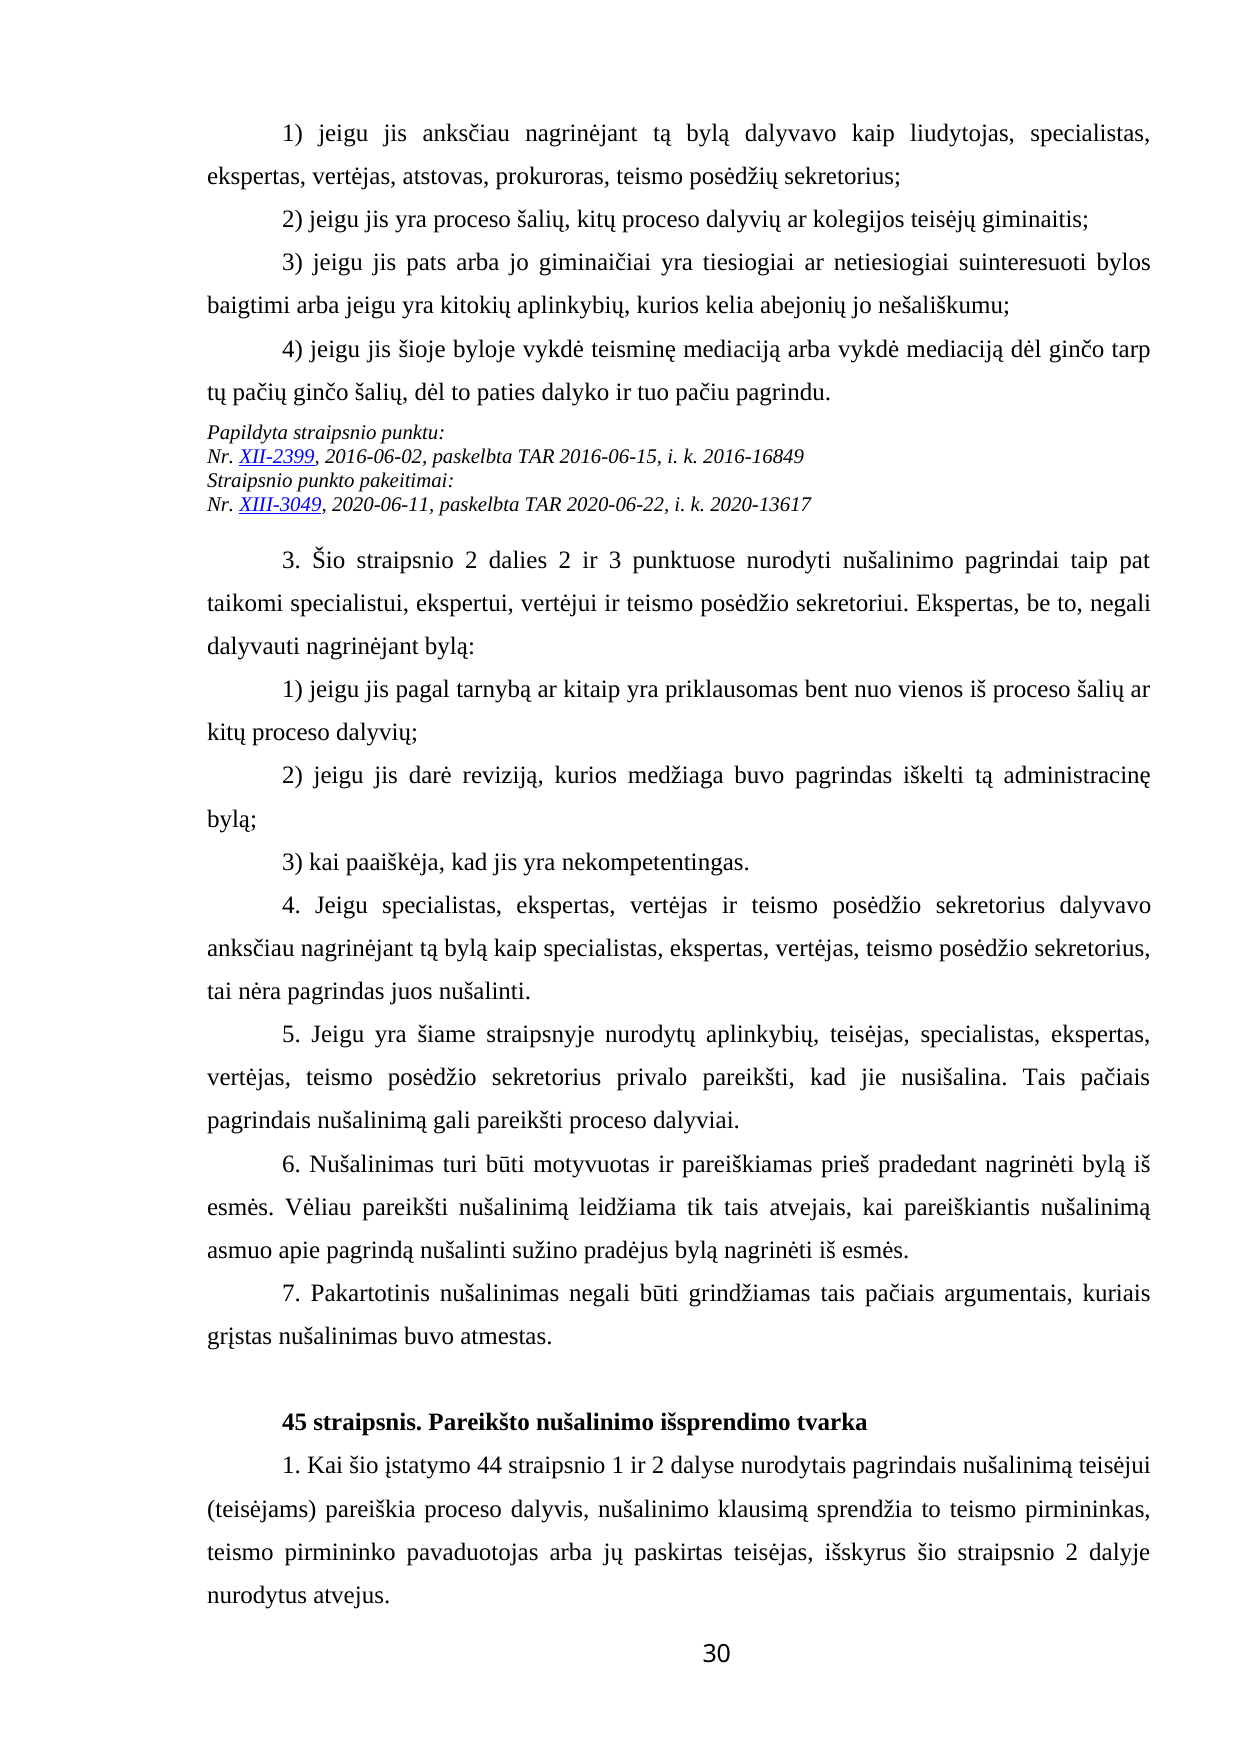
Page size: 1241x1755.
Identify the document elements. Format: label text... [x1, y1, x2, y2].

text 2) jeigu jis yra proceso šalių, kitų proceso dalyvių ar kolegijos teisėjų giminaitis; [207, 204, 1152, 233]
text 4. Jeigu specialistas, ekspertas, vertėjas ir teismo posėdžio sekretorius dalyvavo anksčiau nagrinėjant tą bylą kaip specialistas, ekspertas, vertėjas, teismo posėdžio sekretorius, tai nėra pagrindas juos nušalinti. [207, 890, 1152, 1005]
text Nr. XII-2399, 2016-06-02, paskelbta TAR 2016-06-15, i. k. 2016-16849 [207, 444, 1152, 468]
text 5. Jeigu yra šiame straipsnyje nurodytų aplinkybių, teisėjas, specialistas, ekspertas, vertėjas, teismo posėdžio sekretorius privalo pareikšti, kad jie nusišalina. Tais pačiais pagrindais nušalinimą gali pareikšti proceso dalyviai. [207, 1019, 1152, 1134]
text Nr. XIII-3049, 2020-06-11, paskelbta TAR 2020-06-22, i. k. 2020-13617 [207, 492, 1152, 516]
text 3) kai paaiškėja, kad jis yra nekompetentingas. [207, 847, 1152, 876]
text 1. Kai šio įstatymo 44 straipsnio 1 ir 2 dalyse nurodytais pagrindais nušalinimą teisėjui (teisėjams) pareiškia proceso dalyvis, nušalinimo klausimą sprendžia to teismo pirmininkas, teismo pirmininko pavaduotojas arba jų paskirtas teisėjas, išskyrus šio straipsnio 2 dalyje nurodytus atvejus. [207, 1451, 1152, 1609]
text 6. Nušalinimas turi būti motyvuotas ir pareiškiamas prieš pradedant nagrinėti bylą iš esmės. Vėliau pareikšti nušalinimą leidžiama tik tais atvejais, kai pareiškiantis nušalinimą asmuo apie pagrindą nušalinti sužino pradėjus bylą nagrinėti iš esmės. [207, 1149, 1152, 1264]
text 1) jeigu jis pagal tarnybą ar kitaip yra priklausomas bent nuo vienos iš proceso šalių ar kitų proceso dalyvių; [207, 674, 1152, 746]
text 4) jeigu jis šioje byloje vykdė teisminę mediaciją arba vykdė mediaciją dėl ginčo tarp tų pačių ginčo šalių, dėl to paties dalyko ir tuo pačiu pagrindu. [207, 334, 1152, 406]
text 3. Šio straipsnio 2 dalies 2 ir 3 punktuose nurodyti nušalinimo pagrindai taip pat taikomi specialistui, ekspertui, vertėjui ir teismo posėdžio sekretoriui. Ekspertas, be to, negali dalyvauti nagrinėjant bylą: [207, 545, 1152, 660]
text 7. Pakartotinis nušalinimas negali būti grindžiamas tais pačiais argumentais, kuriais grįstas nušalinimas buvo atmestas. [207, 1278, 1152, 1350]
text 1) jeigu jis anksčiau nagrinėjant tą bylą dalyvavo kaip liudytojas, specialistas, ekspertas, vertėjas, atstovas, prokuroras, teismo posėdžių sekretorius; [207, 118, 1152, 190]
text Papildyta straipsnio punktu: [207, 420, 1152, 444]
text 2) jeigu jis darė reviziją, kurios medžiaga buvo pagrindas iškelti tą administracinę bylą; [207, 761, 1152, 832]
text Straipsnio punkto pakeitimai: [207, 468, 1152, 492]
text 3) jeigu jis pats arba jo giminaičiai yra tiesiogiai ar netiesiogiai suinteresuoti bylos baigtimi arba jeigu yra kitokių aplinkybių, kurios kelia abejonių jo nešališkumu; [207, 247, 1152, 319]
text 45 straipsnis. Pareikšto nušalinimo išsprendimo tvarka [207, 1407, 1152, 1436]
